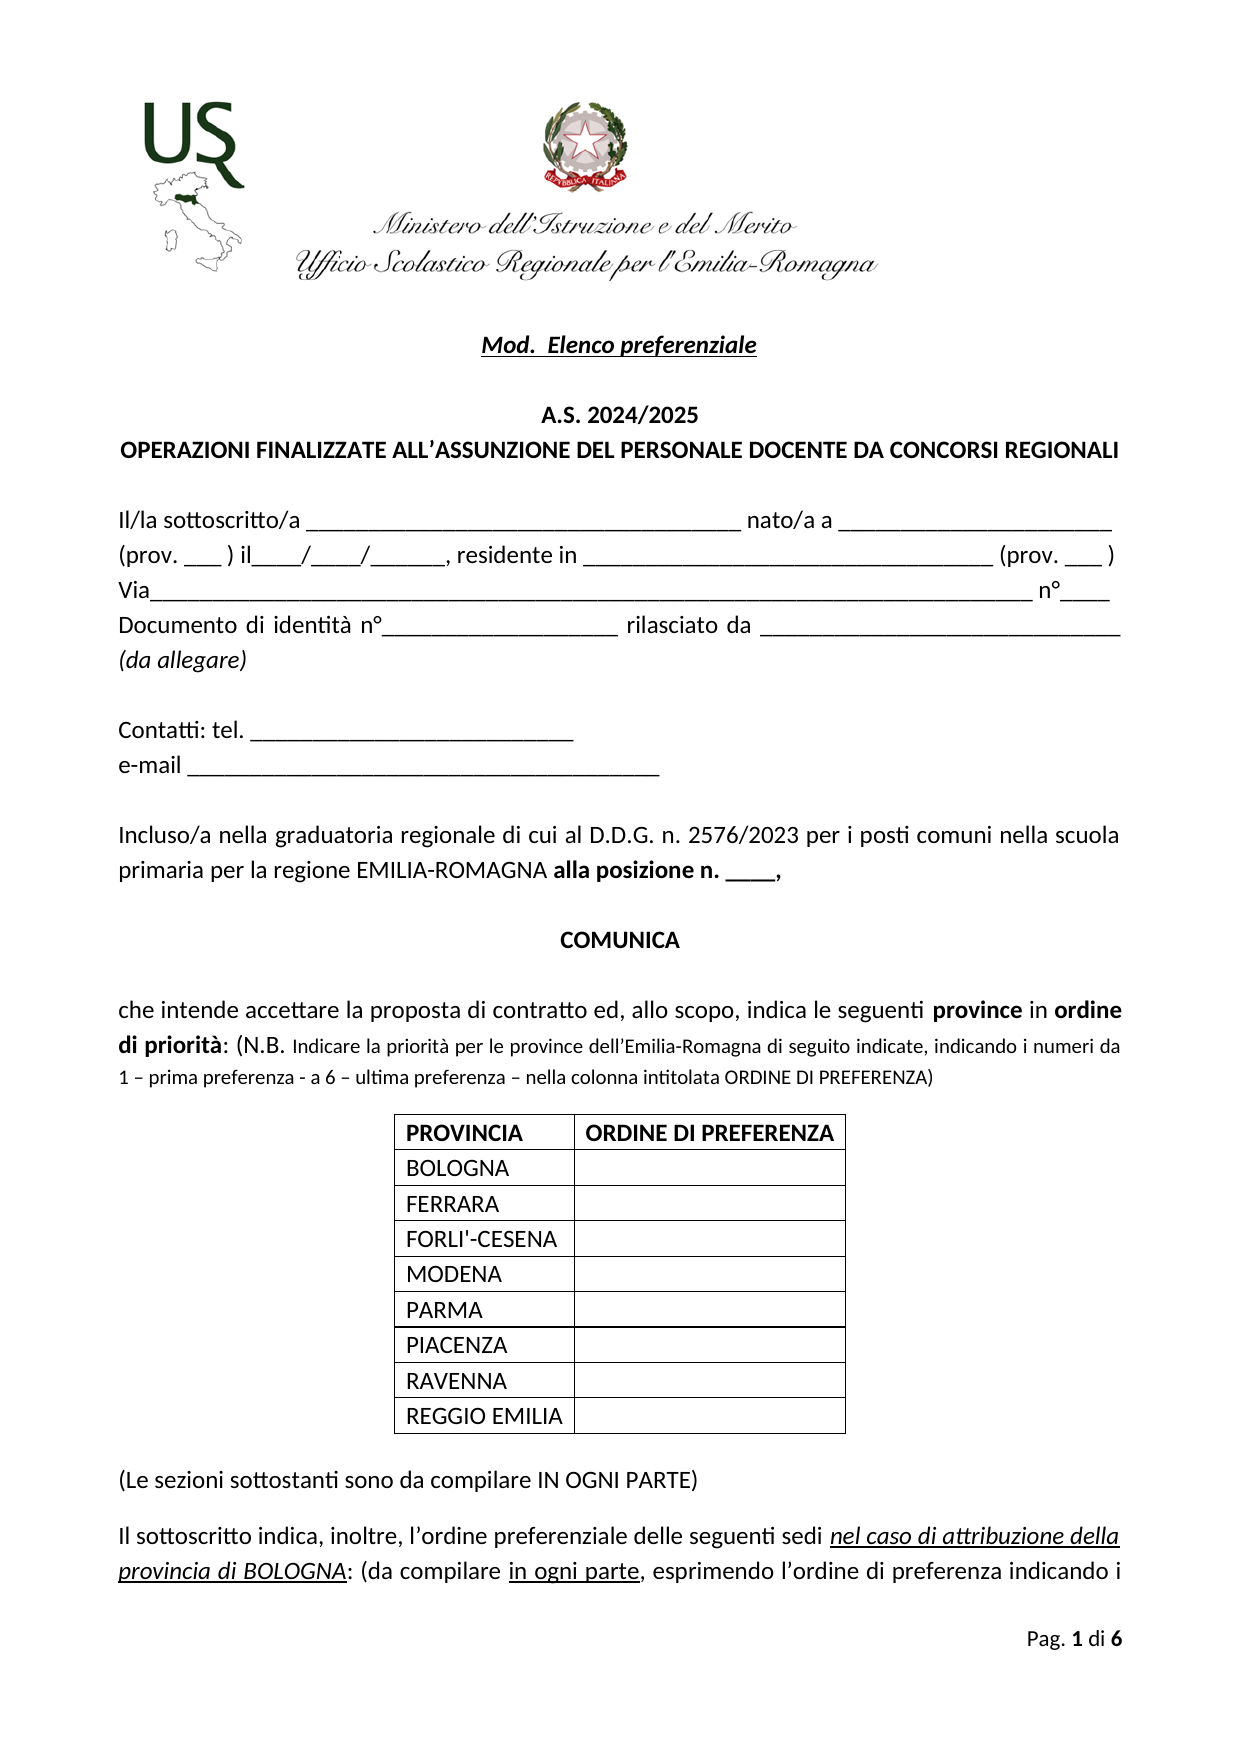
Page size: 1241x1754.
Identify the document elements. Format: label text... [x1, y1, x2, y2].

table_cell [575, 1363, 845, 1397]
text che intende accettare la proposta di contratto ed, allo scopo, indica le seguenti province in ordine di priorità: (N.B. Indicare la priorità per le province dell’Emilia-Romagna di seguito indicate, indicando i numeri da 1 – prima preferenza - a 6 – ultima preferenza – nella colonna intitolata ORDINE DI PREFERENZA) [118, 995, 1122, 1089]
text Il sottoscritto indica, inoltre, l’ordine preferenziale delle seguenti sedi nel caso di attribuzione della provincia di BOLOGNA: (da compilare in ogni parte, esprimendo l’ordine di preferenza indicando i [118, 1520, 1122, 1586]
text Documento di identità n°___________________ rilasciato da _____________________________ (da allegare) [118, 610, 1122, 675]
table_cell MODENA [395, 1257, 574, 1291]
table_cell PIACENZA [395, 1328, 574, 1362]
table_header PROVINCIA [395, 1115, 574, 1149]
table_cell [575, 1328, 845, 1362]
table_cell [575, 1257, 845, 1291]
table_cell RAVENNA [395, 1363, 574, 1397]
table_cell PARMA [395, 1292, 574, 1326]
text Via_______________________________________________________________________ n°____ [118, 575, 1122, 605]
text Il/la sottoscritto/a ___________________________________ nato/a a ______________________ [118, 505, 1122, 535]
table_cell FORLI'-CESENA [395, 1221, 574, 1256]
table_header ORDINE DI PREFERENZA [575, 1115, 845, 1149]
text OPERAZIONI FINALIZZATE ALL’ASSUNZIONE DEL PERSONALE DOCENTE DA CONCORSI REGIONALI [118, 435, 1122, 465]
text Mod. Elenco preferenziale [118, 330, 1122, 360]
text Incluso/a nella graduatoria regionale di cui al D.D.G. n. 2576/2023 per i posti comuni nella scuola primaria per la regione EMILIA-ROMAGNA alla posizione n. ____, [118, 820, 1122, 885]
table_cell FERRARA [395, 1186, 574, 1220]
table_cell [575, 1150, 845, 1185]
text e-mail ______________________________________ [118, 750, 1122, 780]
text (prov. ___ ) il____/____/______, residente in _________________________________ (prov. ___ ) [118, 540, 1122, 570]
table_cell [575, 1221, 845, 1256]
table_cell [575, 1398, 845, 1433]
text Contatti: tel. __________________________ [118, 715, 1122, 745]
table_cell REGGIO EMILIA [395, 1398, 574, 1433]
text A.S. 2024/2025 [118, 400, 1122, 430]
table_cell [575, 1186, 845, 1220]
text (Le sezioni sottostanti sono da compilare IN OGNI PARTE) [118, 1464, 1122, 1495]
text COMUNICA [118, 925, 1122, 955]
table_cell [575, 1292, 845, 1326]
table_cell BOLOGNA [395, 1150, 574, 1185]
